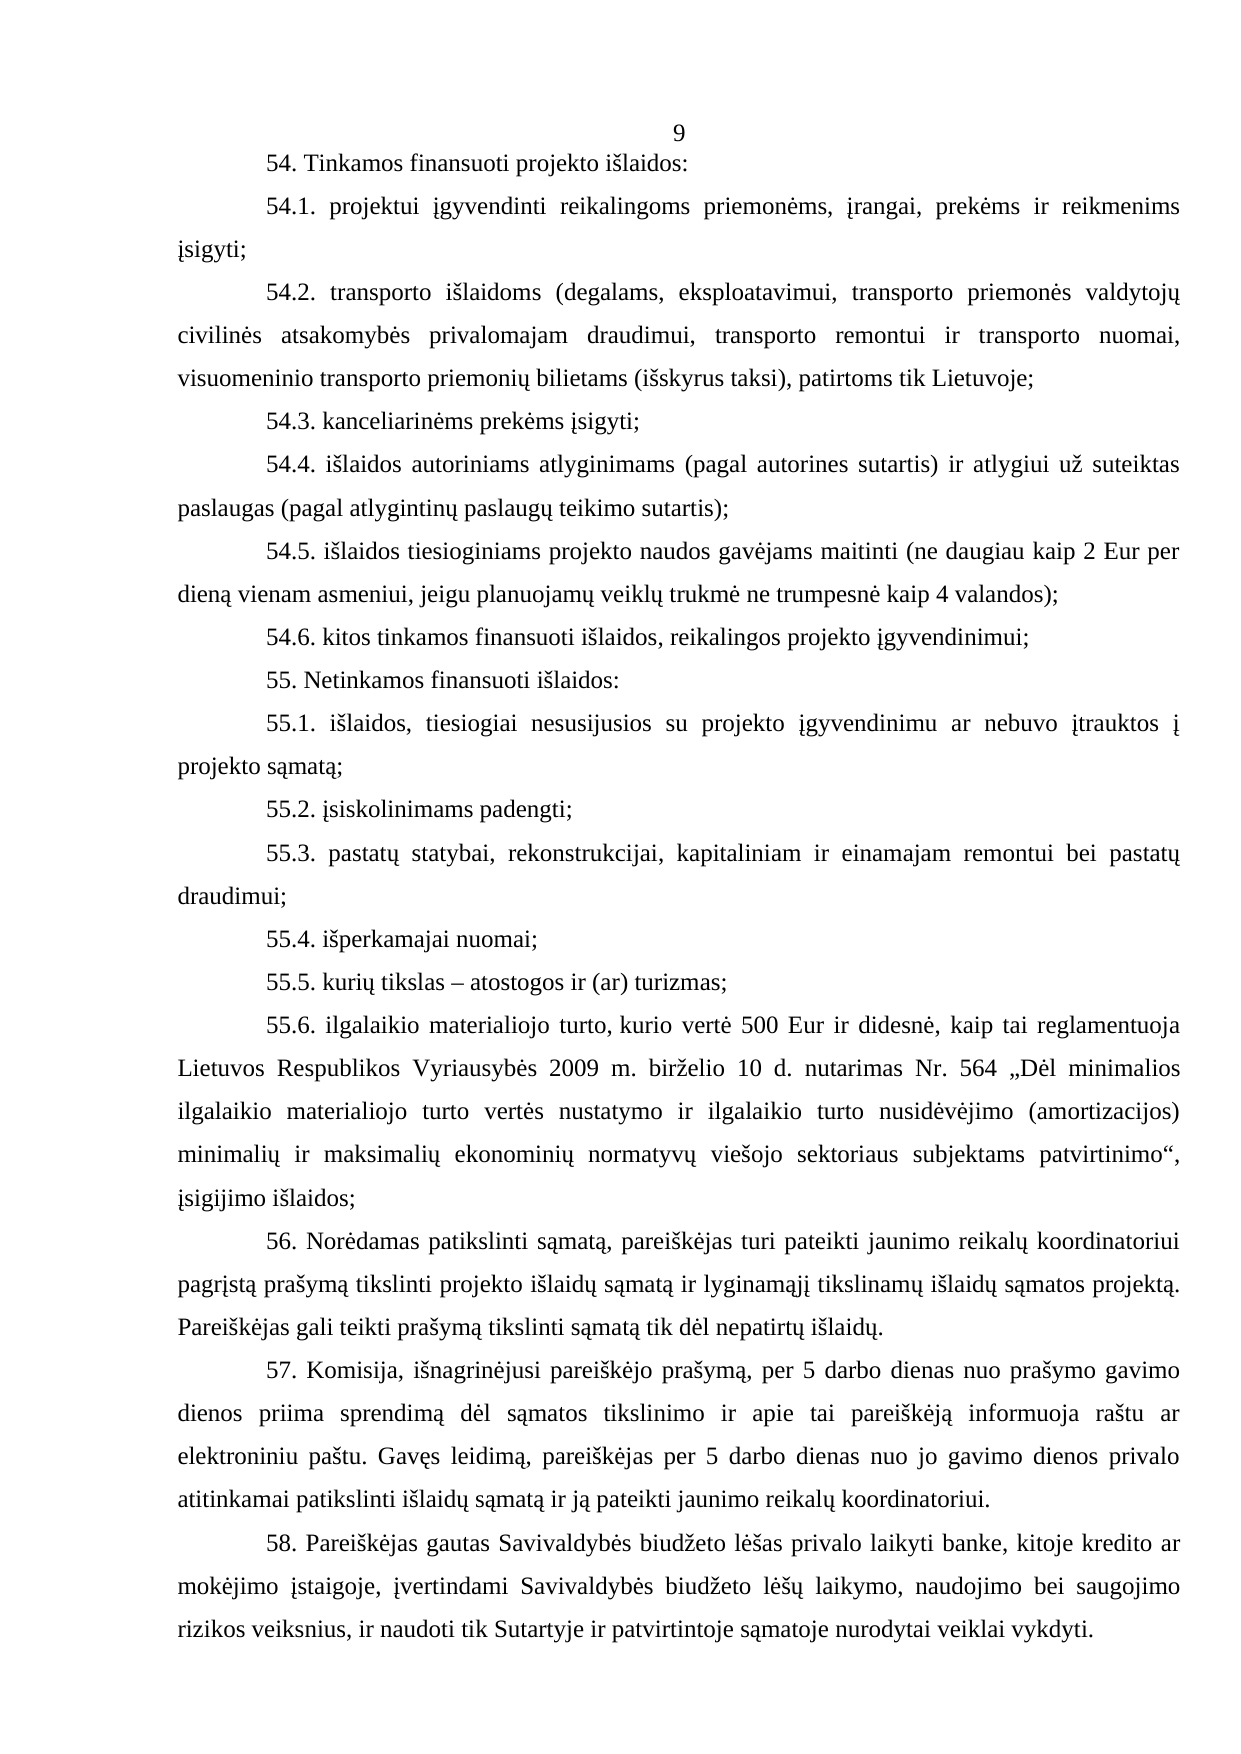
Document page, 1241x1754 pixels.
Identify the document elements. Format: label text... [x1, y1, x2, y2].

text 54.2. transporto išlaidoms (degalams, eksploatavimui, transporto priemonės valdytojų civilinės atsakomybės privalomajam draudimui, transporto remontui ir transporto nuomai, visuomeninio transporto priemonių bilietams (išskyrus taksi), patirtoms tik Lietuvoje; [177, 277, 1181, 392]
text 55.6. ilgalaikio materialiojo turto, kurio vertė 500 Eur ir didesnė, kaip tai reglamentuoja Lietuvos Respublikos Vyriausybės 2009 m. birželio 10 d. nutarimas Nr. 564 „Dėl minimalios ilgalaikio materialiojo turto vertės nustatymo ir ilgalaikio turto nusidėvėjimo (amortizacijos) minimalių ir maksimalių ekonominių normatyvų viešojo sektoriaus subjektams patvirtinimo“, įsigijimo išlaidos; [177, 1010, 1181, 1211]
text 54.6. kitos tinkamos finansuoti išlaidos, reikalingos projekto įgyvendinimui; [177, 622, 1181, 651]
text 54.3. kanceliarinėms prekėms įsigyti; [177, 406, 1181, 435]
text 56. Norėdamas patikslinti sąmatą, pareiškėjas turi pateikti jaunimo reikalų koordinatoriui pagrįstą prašymą tikslinti projekto išlaidų sąmatą ir lyginamąjį tikslinamų išlaidų sąmatos projektą. Pareiškėjas gali teikti prašymą tikslinti sąmatą tik dėl nepatirtų išlaidų. [177, 1226, 1181, 1341]
text 55.5. kurių tikslas – atostogos ir (ar) turizmas; [177, 967, 1181, 996]
text 57. Komisija, išnagrinėjusi pareiškėjo prašymą, per 5 darbo dienas nuo prašymo gavimo dienos priima sprendimą dėl sąmatos tikslinimo ir apie tai pareiškėją informuoja raštu ar elektroniniu paštu. Gavęs leidimą, pareiškėjas per 5 darbo dienas nuo jo gavimo dienos privalo atitinkamai patikslinti išlaidų sąmatą ir ją pateikti jaunimo reikalų koordinatoriui. [177, 1355, 1181, 1513]
text 55.3. pastatų statybai, rekonstrukcijai, kapitaliniam ir einamajam remontui bei pastatų draudimui; [177, 838, 1181, 909]
text 55.2. įsiskolinimams padengti; [177, 794, 1181, 823]
text 55.4. išperkamajai nuomai; [177, 924, 1181, 953]
text 54.5. išlaidos tiesioginiams projekto naudos gavėjams maitinti (ne daugiau kaip 2 Eur per dieną vienam asmeniui, jeigu planuojamų veiklų trukmė ne trumpesnė kaip 4 valandos); [177, 536, 1181, 608]
text 54.4. išlaidos autoriniams atlyginimams (pagal autorines sutartis) ir atlygiui už suteiktas paslaugas (pagal atlygintinų paslaugų teikimo sutartis); [177, 449, 1181, 521]
text 54. Tinkamos finansuoti projekto išlaidos: [177, 148, 1181, 176]
text 55.1. išlaidos, tiesiogiai nesusijusios su projekto įgyvendinimu ar nebuvo įtrauktos į projekto sąmatą; [177, 708, 1181, 780]
text 55. Netinkamos finansuoti išlaidos: [177, 665, 1181, 694]
text 54.1. projektui įgyvendinti reikalingoms priemonėms, įrangai, prekėms ir reikmenims įsigyti; [177, 191, 1181, 263]
text 58. Pareiškėjas gautas Savivaldybės biudžeto lėšas privalo laikyti banke, kitoje kredito ar mokėjimo įstaigoje, įvertindami Savivaldybės biudžeto lėšų laikymo, naudojimo bei saugojimo rizikos veiksnius, ir naudoti tik Sutartyje ir patvirtintoje sąmatoje nurodytai veiklai vykdyti. [177, 1528, 1181, 1643]
